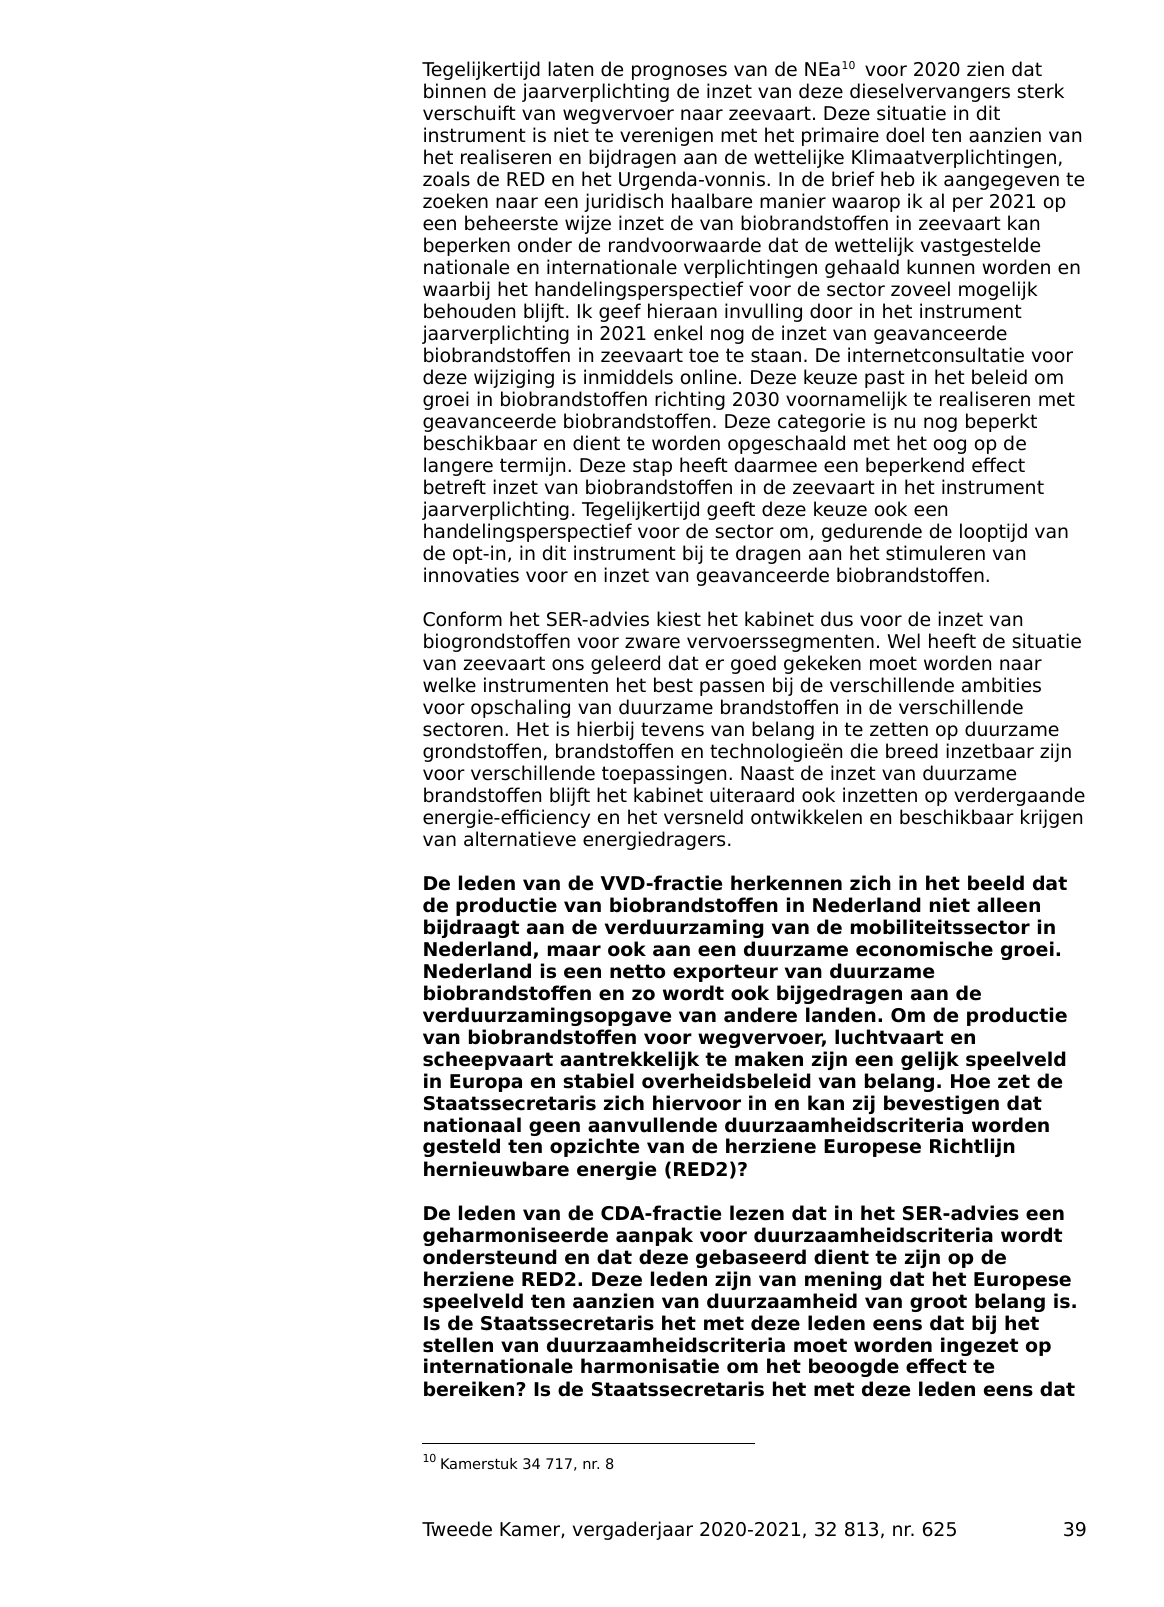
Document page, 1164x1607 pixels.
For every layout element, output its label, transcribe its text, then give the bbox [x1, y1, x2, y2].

text Tegelijkertijd laten de prognoses van de NEa voor 2020 zien dat binnen de jaarverplichting de inzet van deze dieselvervangers sterk verschuift van wegvervoer naar zeevaart. Deze situatie in dit instrument is niet te verenigen met het primaire doel ten aanzien van het realiseren en bijdragen aan de wettelijke Klimaatverplichtingen, zoals de RED en het Urgenda-vonnis. In de brief heb ik aangegeven te zoeken naar een juridisch haalbare manier waarop ik al per 2021 op een beheerste wijze inzet de van biobrandstoffen in zeevaart kan beperken onder de randvoorwaarde dat de wettelijk vastgestelde nationale en internationale verplichtingen gehaald kunnen worden en waarbij het handelingsperspectief voor de sector zoveel mogelijk behouden blijft. Ik geef hieraan invulling door in het instrument jaarverplichting in 2021 enkel nog de inzet van geavanceerde biobrandstoffen in zeevaart toe te staan. De internetconsultatie voor deze wijziging is inmiddels online. Deze keuze past in het beleid om groei in biobrandstoffen richting 2030 voornamelijk te realiseren met geavanceerde biobrandstoffen. Deze categorie is nu nog beperkt beschikbaar en dient te worden opgeschaald met het oog op de langere termijn. Deze stap heeft daarmee een beperkend effect betreft inzet van biobrandstoffen in de zeevaart in het instrument jaarverplichting. Tegelijkertijd geeft deze keuze ook een handelingsperspectief voor de sector om, gedurende de looptijd van de opt-in, in dit instrument bij te dragen aan het stimuleren van innovaties voor en inzet van geavanceerde biobrandstoffen. [422, 59, 1087, 587]
text De leden van de CDA-fractie lezen dat in het SER-advies een geharmoniseerde aanpak voor duurzaamheidscriteria wordt ondersteund en dat deze gebaseerd dient te zijn op de herziene RED2. Deze leden zijn van mening dat het Europese speelveld ten aanzien van duurzaamheid van groot belang is. Is de Staatssecretaris het met deze leden eens dat bij het stellen van duurzaamheidscriteria moet worden ingezet op internationale harmonisatie om het beoogde effect te bereiken? Is de Staatssecretaris het met deze leden eens dat [422, 1203, 1087, 1400]
text Kamerstuk 34 717, nr. 8 [422, 1452, 1087, 1474]
text Conform het SER-advies kiest het kabinet dus voor de inzet van biogrondstoffen voor zware vervoerssegmenten. Wel heeft de situatie van zeevaart ons geleerd dat er goed gekeken moet worden naar welke instrumenten het best passen bij de verschillende ambities voor opschaling van duurzame brandstoffen in de verschillende sectoren. Het is hierbij tevens van belang in te zetten op duurzame grondstoffen, brandstoffen en technologieën die breed inzetbaar zijn voor verschillende toepassingen. Naast de inzet van duurzame brandstoffen blijft het kabinet uiteraard ook inzetten op verdergaande energie-efficiency en het versneld ontwikkelen en beschikbaar krijgen van alternatieve energiedragers. [422, 609, 1087, 851]
text De leden van de VVD-fractie herkennen zich in het beeld dat de productie van biobrandstoffen in Nederland niet alleen bijdraagt aan de verduurzaming van de mobiliteitssector in Nederland, maar ook aan een duurzame economische groei. Nederland is een netto exporteur van duurzame biobrandstoffen en zo wordt ook bijgedragen aan de verduurzamingsopgave van andere landen. Om de productie van biobrandstoffen voor wegvervoer, luchtvaart en scheepvaart aantrekkelijk te maken zijn een gelijk speelveld in Europa en stabiel overheidsbeleid van belang. Hoe zet de Staatssecretaris zich hiervoor in en kan zij bevestigen dat nationaal geen aanvullende duurzaamheidscriteria worden gesteld ten opzichte van de herziene Europese Richtlijn hernieuwbare energie (RED2)? [422, 873, 1087, 1180]
